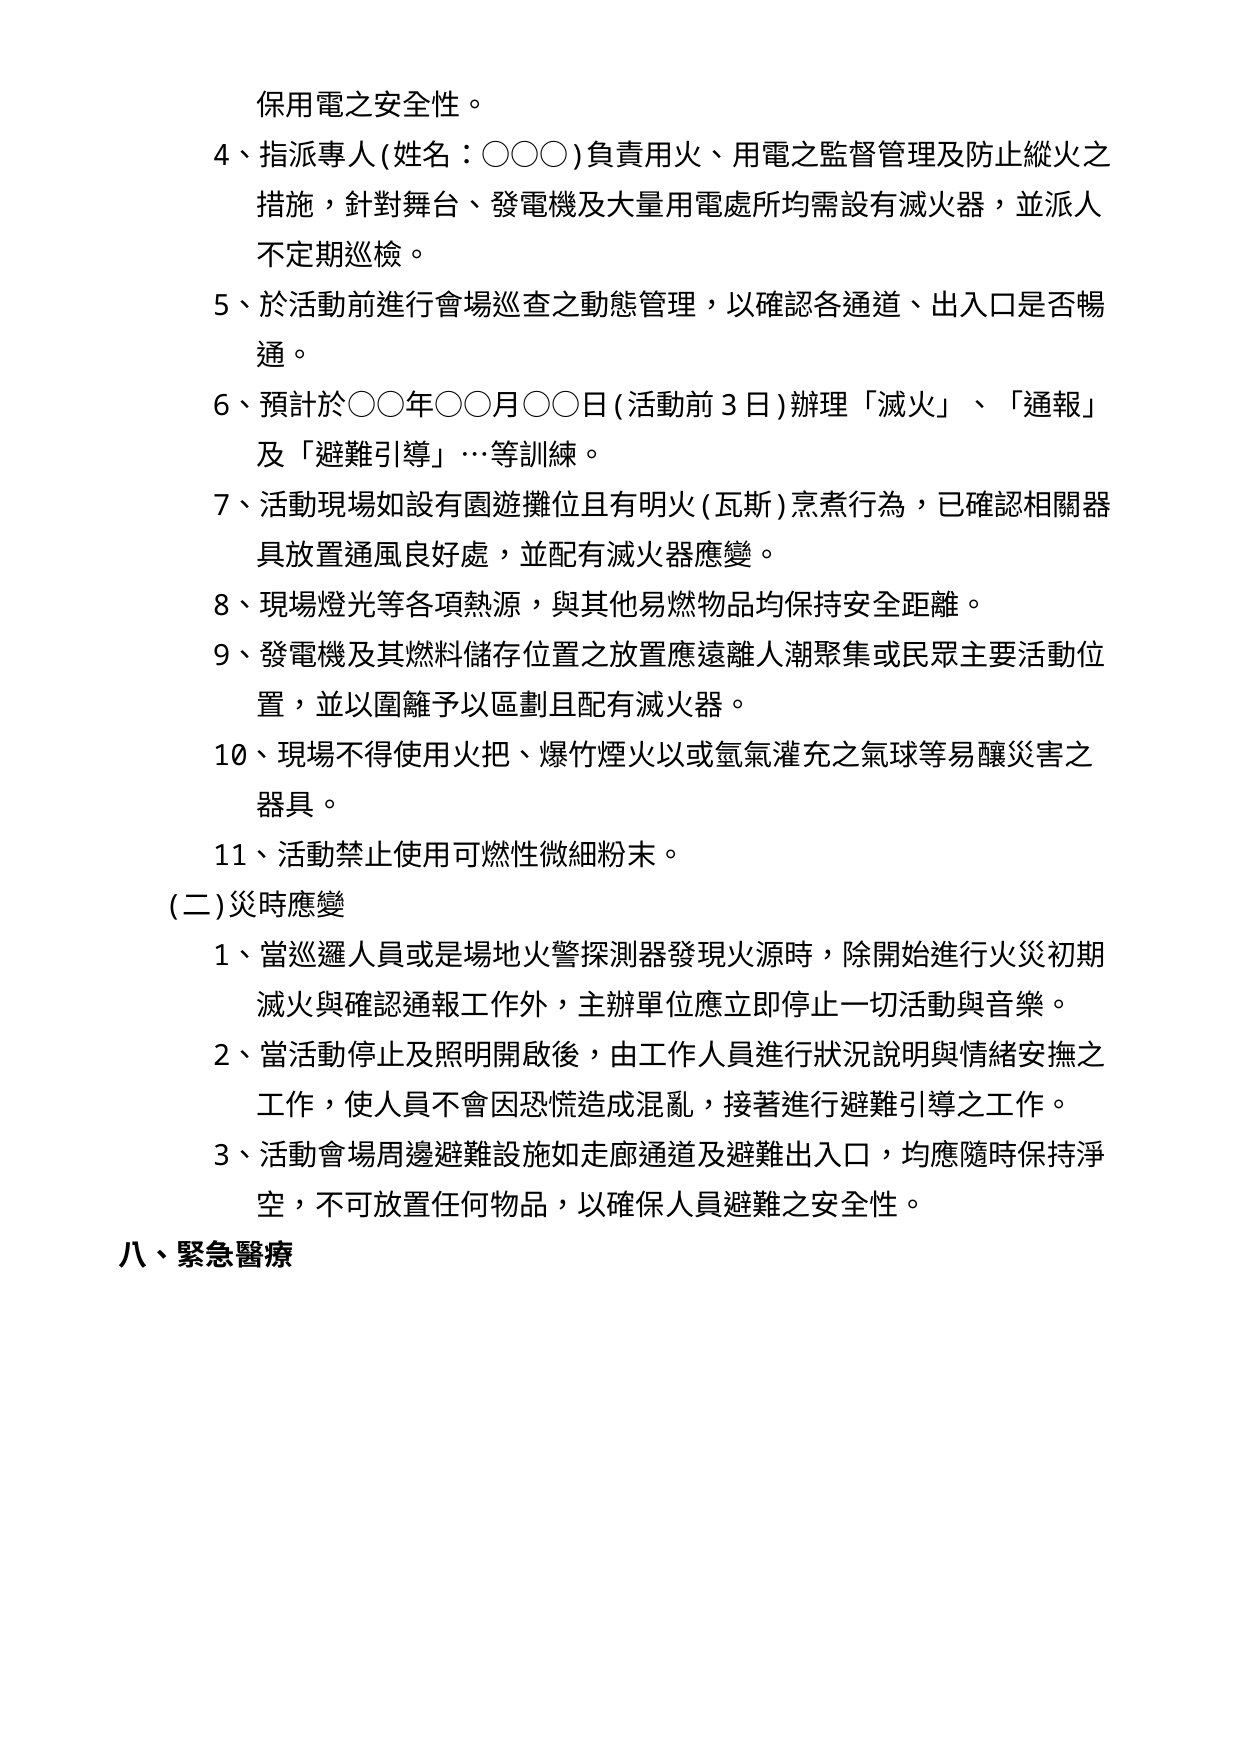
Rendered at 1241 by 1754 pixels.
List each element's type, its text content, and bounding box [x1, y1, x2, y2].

text 4、指派專人(姓名：○○○)負責用火、用電之監督管理及防止縱火之措施，針對舞台、發電機及大量用電處所均需設有滅火器，並派人不定期巡檢。 [213, 125, 1122, 275]
text 10、現場不得使用火把、爆竹煙火以或氫氣灌充之氣球等易釀災害之器具。 [213, 725, 1122, 825]
text 5、於活動前進行會場巡查之動態管理，以確認各通道、出入口是否暢通。 [213, 275, 1122, 375]
text 1、當巡邏人員或是場地火警探測器發現火源時，除開始進行火災初期滅火與確認通報工作外，主辦單位應立即停止一切活動與音樂。 [213, 925, 1122, 1025]
text 8、現場燈光等各項熱源，與其他易燃物品均保持安全距離。 [213, 575, 1122, 625]
text 保用電之安全性。 [213, 75, 1122, 125]
text (二)災時應變 [164, 875, 1122, 925]
text 2、當活動停止及照明開啟後，由工作人員進行狀況說明與情緒安撫之工作，使人員不會因恐慌造成混亂，接著進行避難引導之工作。 [213, 1025, 1122, 1125]
text 3、活動會場周邊避難設施如走廊通道及避難出入口，均應隨時保持淨空，不可放置任何物品，以確保人員避難之安全性。 [213, 1125, 1122, 1225]
text 7、活動現場如設有園遊攤位且有明火(瓦斯)烹煮行為，已確認相關器具放置通風良好處，並配有滅火器應變。 [213, 475, 1122, 575]
text 9、發電機及其燃料儲存位置之放置應遠離人潮聚集或民眾主要活動位置，並以圍籬予以區劃且配有滅火器。 [213, 625, 1122, 725]
text 6、預計於○○年○○月○○日(活動前3日)辦理「滅火」、「通報」及「避難引導」…等訓練。 [213, 375, 1122, 475]
text 11、活動禁止使用可燃性微細粉末。 [213, 825, 1122, 875]
text 八、緊急醫療 [118, 1225, 1122, 1275]
